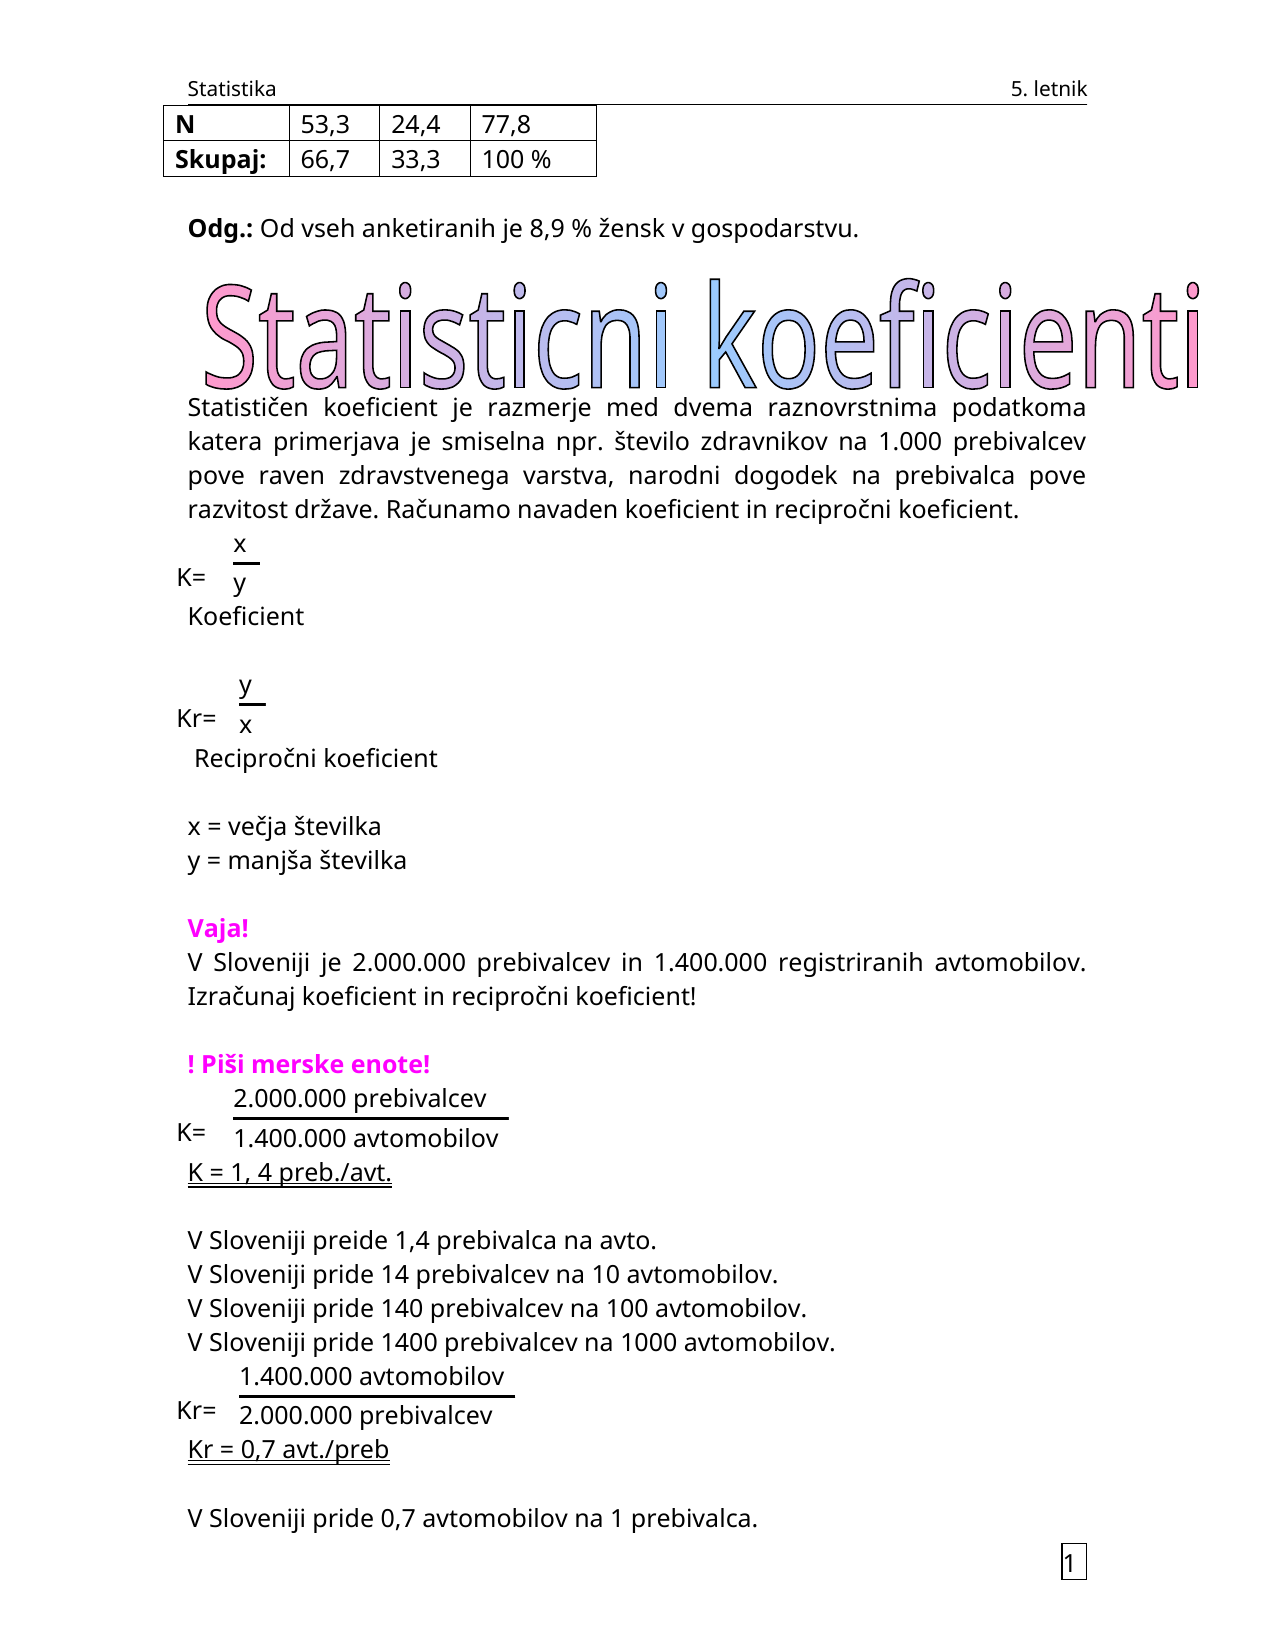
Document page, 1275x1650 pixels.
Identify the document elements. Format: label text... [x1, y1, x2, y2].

table_cell 66,7 [290, 141, 379, 176]
text Vaja! [187, 911, 1087, 945]
text V Sloveniji pride 0,7 avtomobilov na 1 prebivalca. [187, 1500, 1087, 1534]
text Koeficient [187, 599, 1087, 633]
table_cell 33,3 [380, 141, 470, 176]
table_header y x [228, 667, 277, 740]
text V Sloveniji je 2.000.000 prebivalcev in 1.400.000 registriranih avtomobilov. Izračunaj koeficient in recipročni koeficient! [187, 945, 1087, 1013]
text Kr = 0,7 avt./preb [187, 1432, 1087, 1466]
table_header x y [222, 526, 271, 599]
table_cell 77,8 [471, 106, 596, 140]
text V Sloveniji preide 1,4 prebivalca na avto. [187, 1222, 1087, 1257]
text y = manjša številka [187, 843, 1087, 877]
table_header K= [165, 526, 222, 599]
text ! Piši merske enote! [187, 1047, 1087, 1081]
table_cell 24,4 [380, 106, 470, 140]
table_header K= [165, 1081, 222, 1154]
table_header Kr= [165, 667, 228, 740]
table_cell Skupaj: [164, 141, 289, 176]
text Recipročni koeficient [187, 740, 1087, 774]
table_header Kr= [165, 1359, 228, 1432]
text V Sloveniji pride 140 prebivalcev na 100 avtomobilov. [187, 1291, 1087, 1325]
text x = večja številka [187, 808, 1087, 843]
table_cell 53,3 [290, 106, 379, 140]
table_cell N [164, 106, 289, 140]
table_cell 100 % [471, 141, 596, 176]
table_header 2.000.000 prebivalcev 1.400.000 avtomobilov [222, 1081, 520, 1154]
text K = 1, 4 preb./avt. [187, 1154, 1087, 1188]
text V Sloveniji pride 1400 prebivalcev na 1000 avtomobilov. [187, 1325, 1087, 1359]
text Odg.: Od vseh anketiranih je 8,9 % žensk v gospodarstvu. [187, 211, 1087, 245]
table_header 1.400.000 avtomobilov 2.000.000 prebivalcev [228, 1359, 527, 1432]
text Statističen koeficient je razmerje med dvema raznovrstnima podatkoma katera primerjava je smiselna npr. število zdravnikov na 1.000 prebivalcev pove raven zdravstvenega varstva, narodni dogodek na prebivalca pove razvitost države. Računamo navaden koeficient in recipročni koeficient. [187, 389, 1087, 526]
text V Sloveniji pride 14 prebivalcev na 10 avtomobilov. [187, 1257, 1087, 1291]
